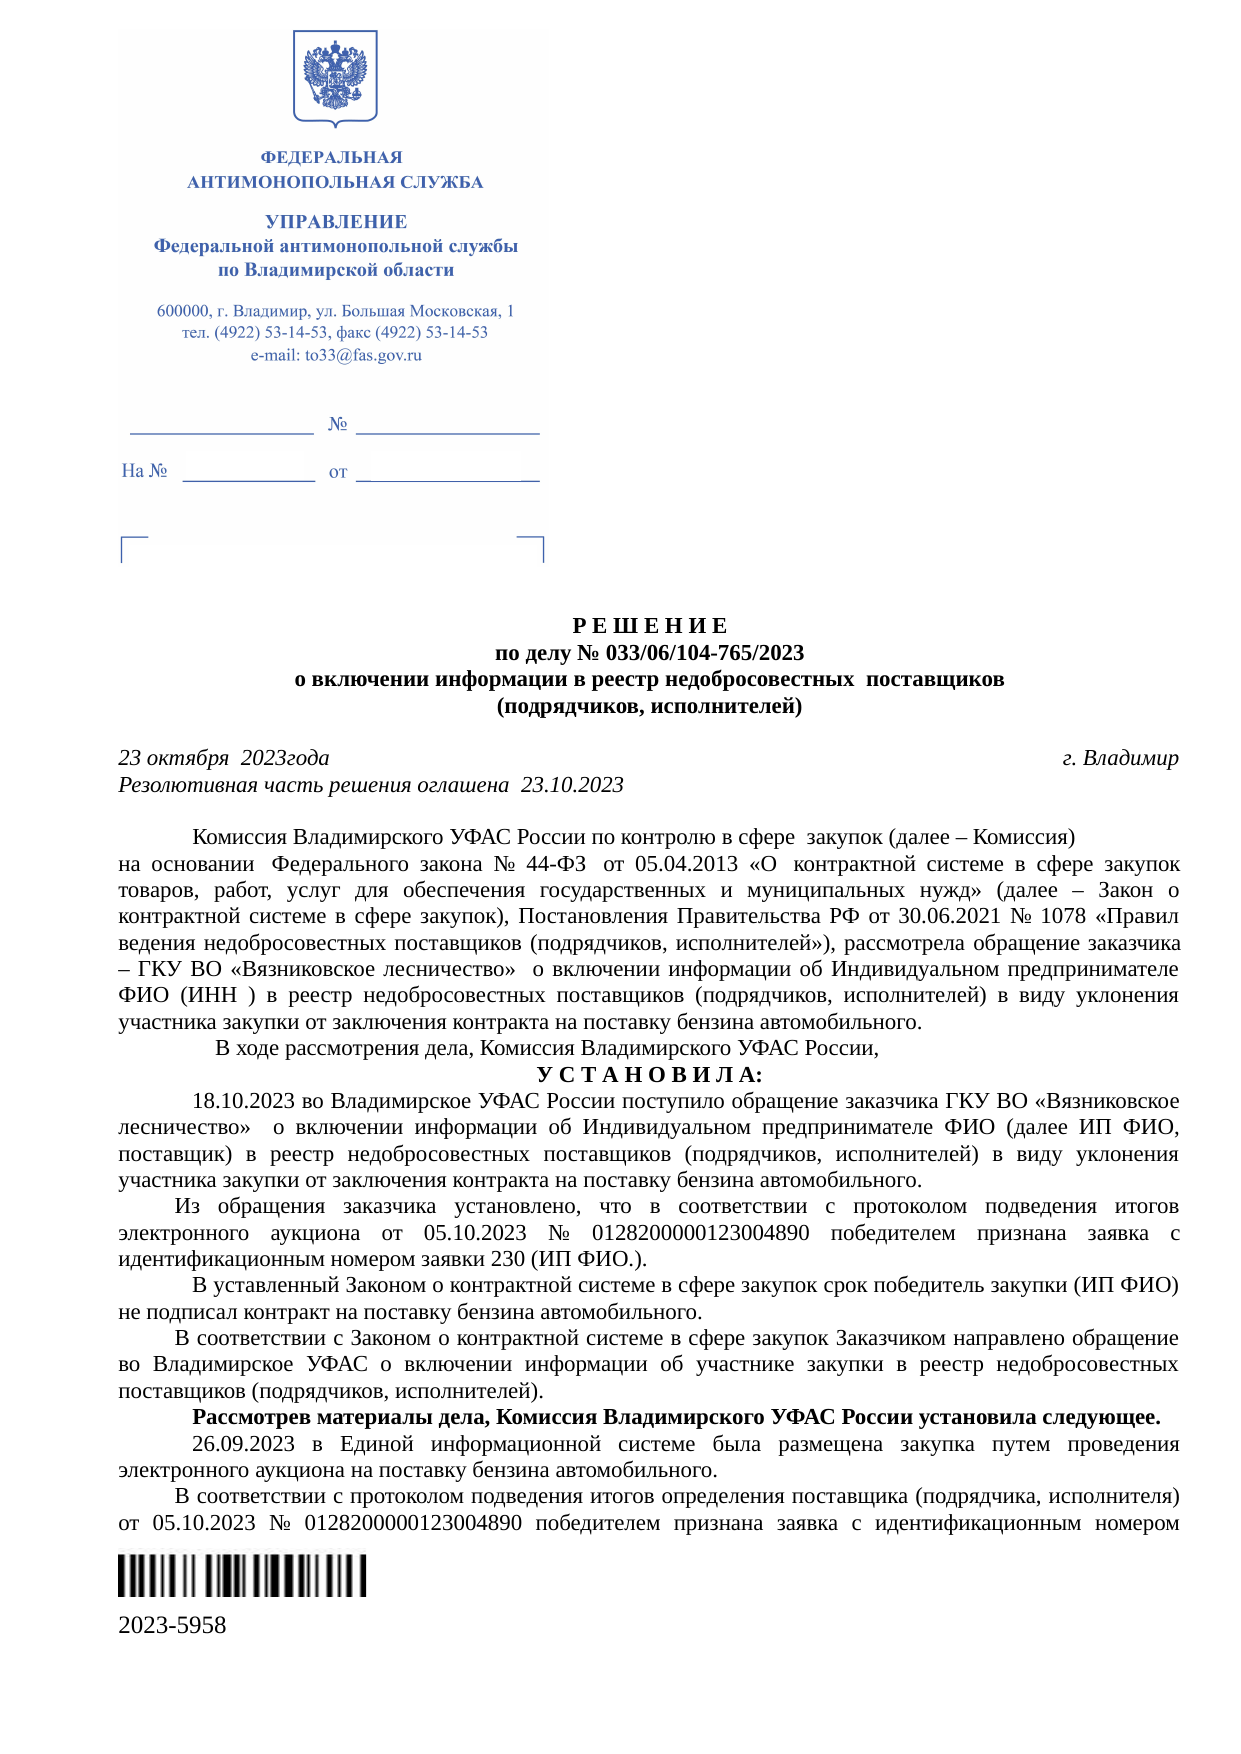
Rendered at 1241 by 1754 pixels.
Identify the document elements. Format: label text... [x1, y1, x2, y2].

text Р Е Ш Е Н И Е [118, 613, 1181, 639]
table_header [664, 118, 1181, 555]
text о включении информации в реестр недобросовестных поставщиков [118, 665, 1181, 692]
text (подрядчиков, исполнителей) [118, 692, 1181, 718]
text 18.10.2023 во Владимирское УФАС России поступило обращение заказчика ГКУ ВО «Вязниковское лесничество» о включении информации об Индивидуальном предпринимателе ФИО (далее ИП ФИО, поставщик) в реестр недобросовестных поставщиков (подрядчиков, исполнителей) в виду уклонения участника закупки от заключения контракта на поставку бензина автомобильного. [118, 1087, 1181, 1192]
text по делу № 033/06/104-765/2023 [118, 639, 1181, 665]
text В соответствии с протоколом подведения итогов определения поставщика (подрядчика, исполнителя) от 05.10.2023 № 0128200000123004890 победителем признана заявка с идентификационным номером [118, 1482, 1181, 1535]
text В уставленный Законом о контрактной системе в сфере закупок срок победитель закупки (ИП ФИО) не подписал контракт на поставку бензина автомобильного. [118, 1271, 1181, 1324]
picture [118, 29, 550, 567]
text Из обращения заказчика установлено, что в соответствии с протоколом подведения итогов электронного аукциона от 05.10.2023 № 0128200000123004890 победителем признана заявка с идентификационным номером заявки 230 (ИП ФИО.). [118, 1192, 1181, 1271]
text У С Т А Н О В И Л А: [118, 1061, 1181, 1087]
text В соответствии с Законом о контрактной системе в сфере закупок Заказчиком направлено обращение во Владимирское УФАС о включении информации об участнике закупки в реестр недобросовестных поставщиков (подрядчиков, исполнителей). [118, 1324, 1181, 1403]
text Комиссия Владимирского УФАС России по контролю в сфере закупок (далее – Комиссия) [118, 823, 1181, 850]
text Резолютивная часть решения оглашена 23.10.2023 [118, 771, 1181, 797]
text 26.09.2023 в Единой информационной системе была размещена закупка путем проведения электронного аукциона на поставку бензина автомобильного. [118, 1429, 1181, 1482]
text Рассмотрев материалы дела, Комиссия Владимирского УФАС России установила следующее. [118, 1403, 1181, 1429]
picture [118, 1548, 367, 1597]
text 23 октября 2023года г. Владимир [118, 744, 1181, 771]
text В ходе рассмотрения дела, Комиссия Владимирского УФАС России, [118, 1034, 1181, 1061]
text на основании Федерального закона № 44-ФЗ от 05.04.2013 «О контрактной системе в сфере закупок товаров, работ, услуг для обеспечения государственных и муниципальных нужд» (далее – Закон о контрактной системе в сфере закупок), Постановления Правительства РФ от 30.06.2021 № 1078 «Правил ведения недобросовестных поставщиков (подрядчиков, исполнителей»), рассмотрела обращение заказчика – ГКУ ВО «Вязниковское лесничество» о включении информации об Индивидуальном предпринимателе ФИО (ИНН ) в реестр недобросовестных поставщиков (подрядчиков, исполнителей) в виду уклонения участника закупки от заключения контракта на поставку бензина автомобильного. [118, 850, 1181, 1034]
